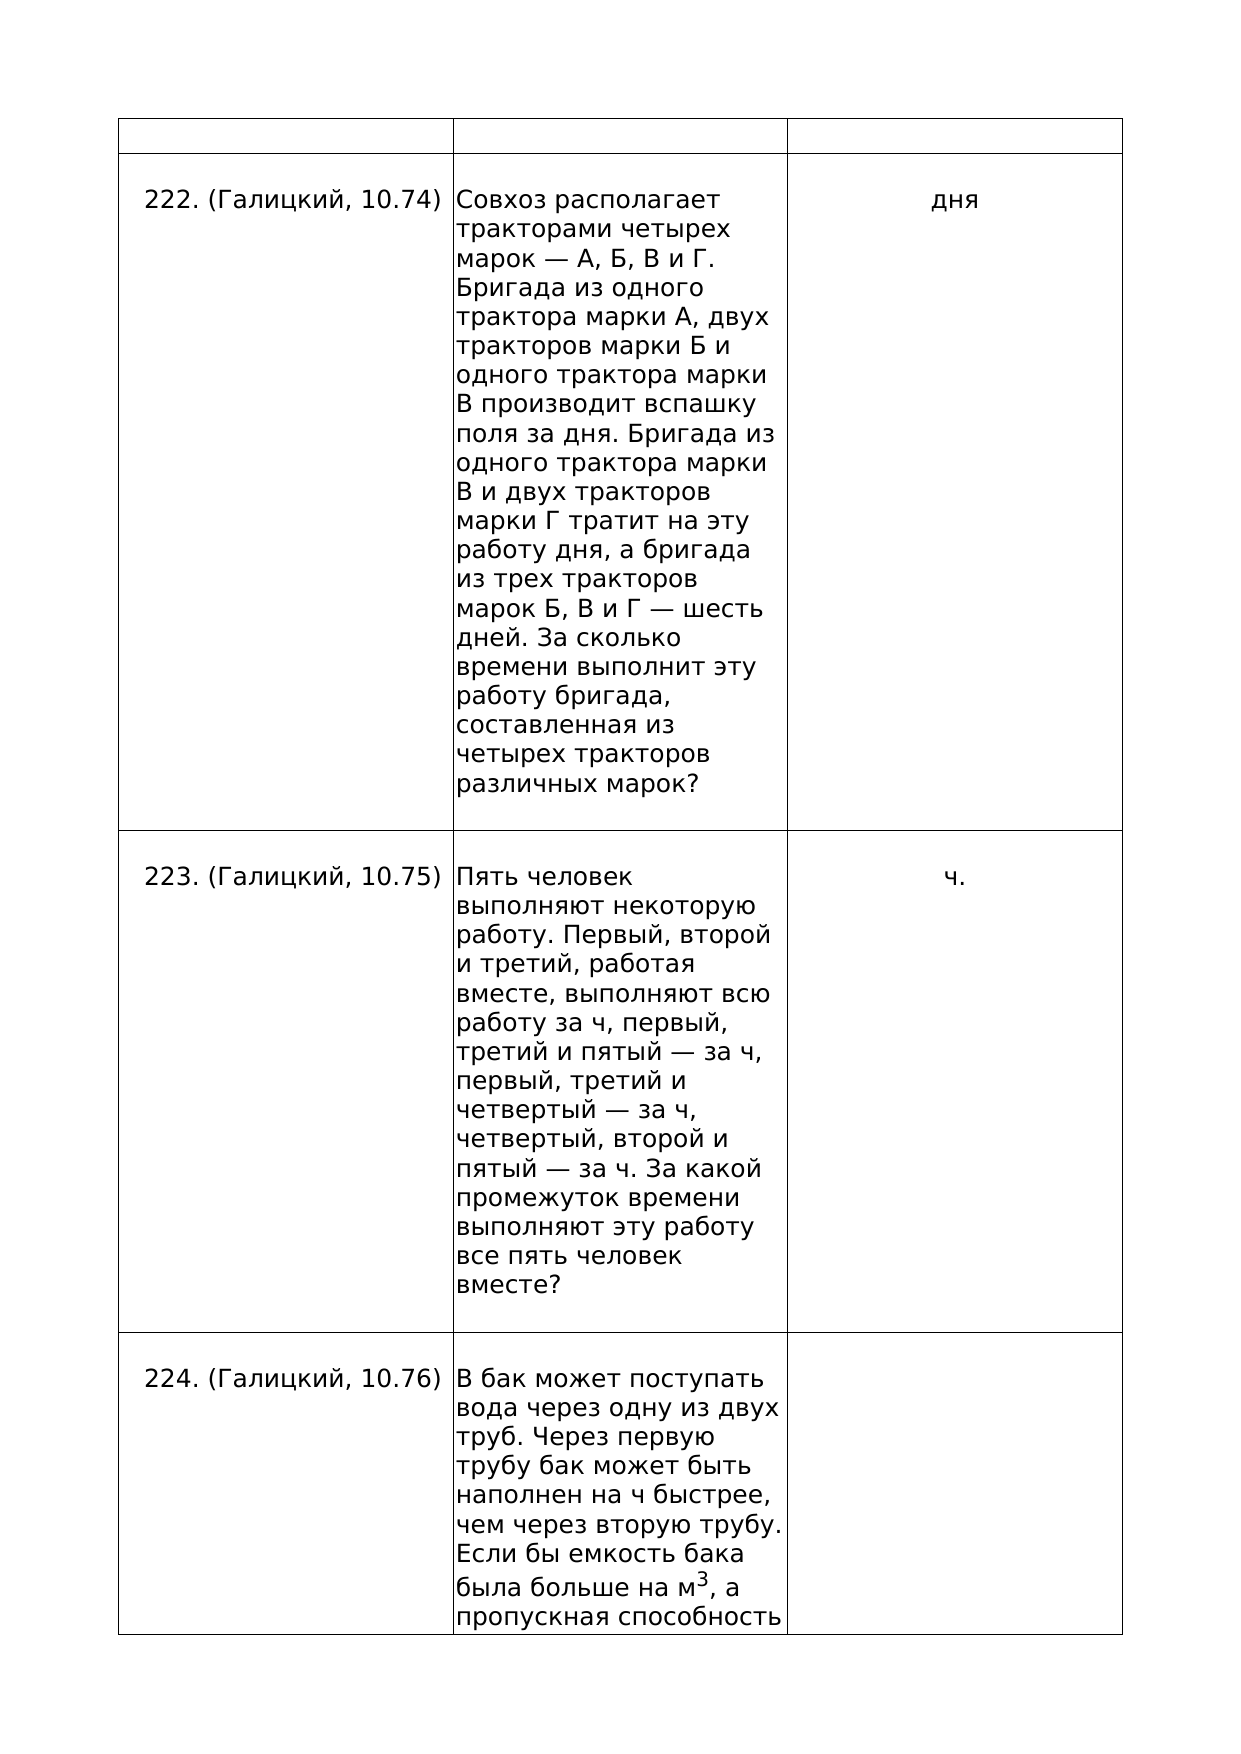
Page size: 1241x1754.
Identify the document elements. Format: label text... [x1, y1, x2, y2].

table_cell [788, 119, 1122, 153]
table_cell ч. [788, 831, 1122, 1332]
table_cell 224. (Галицкий, 10.76) [119, 1333, 453, 1634]
table_cell В бак может поступать вода через одну из двух труб. Через первую трубу бак может быть наполнен на ч быстрее, чем через вторую трубу. Если бы емкость бака была больше на м3, а пропускная способность [454, 1333, 787, 1634]
table_cell 223. (Галицкий, 10.75) [119, 831, 453, 1332]
table_cell Совхоз располагает тракторами четырех марок — А, Б, В и Г. Бригада из одного трактора марки А, двух тракторов марки Б и одного трактора марки В производит вспашку поля за дня. Бригада из одного трактора марки В и двух тракторов марки Г тратит на эту работу дня, а бригада из трех тракторов марок Б, В и Г — шесть дней. За сколько времени выполнит эту работу бригада, составленная из четырех тракторов различных марок? [454, 154, 787, 830]
table_cell [454, 119, 787, 153]
table_cell [119, 119, 453, 153]
table_cell Пять человек выполняют некоторую работу. Первый, второй и третий, работая вместе, выполняют всю работу за ч, первый, третий и пятый — за ч, первый, третий и четвертый — за ч, четвертый, второй и пятый — за ч. За какой промежуток времени выполняют эту работу все пять человек вместе? [454, 831, 787, 1332]
table_cell дня [788, 154, 1122, 830]
table_cell 222. (Галицкий, 10.74) [119, 154, 453, 830]
table_cell [788, 1333, 1122, 1634]
